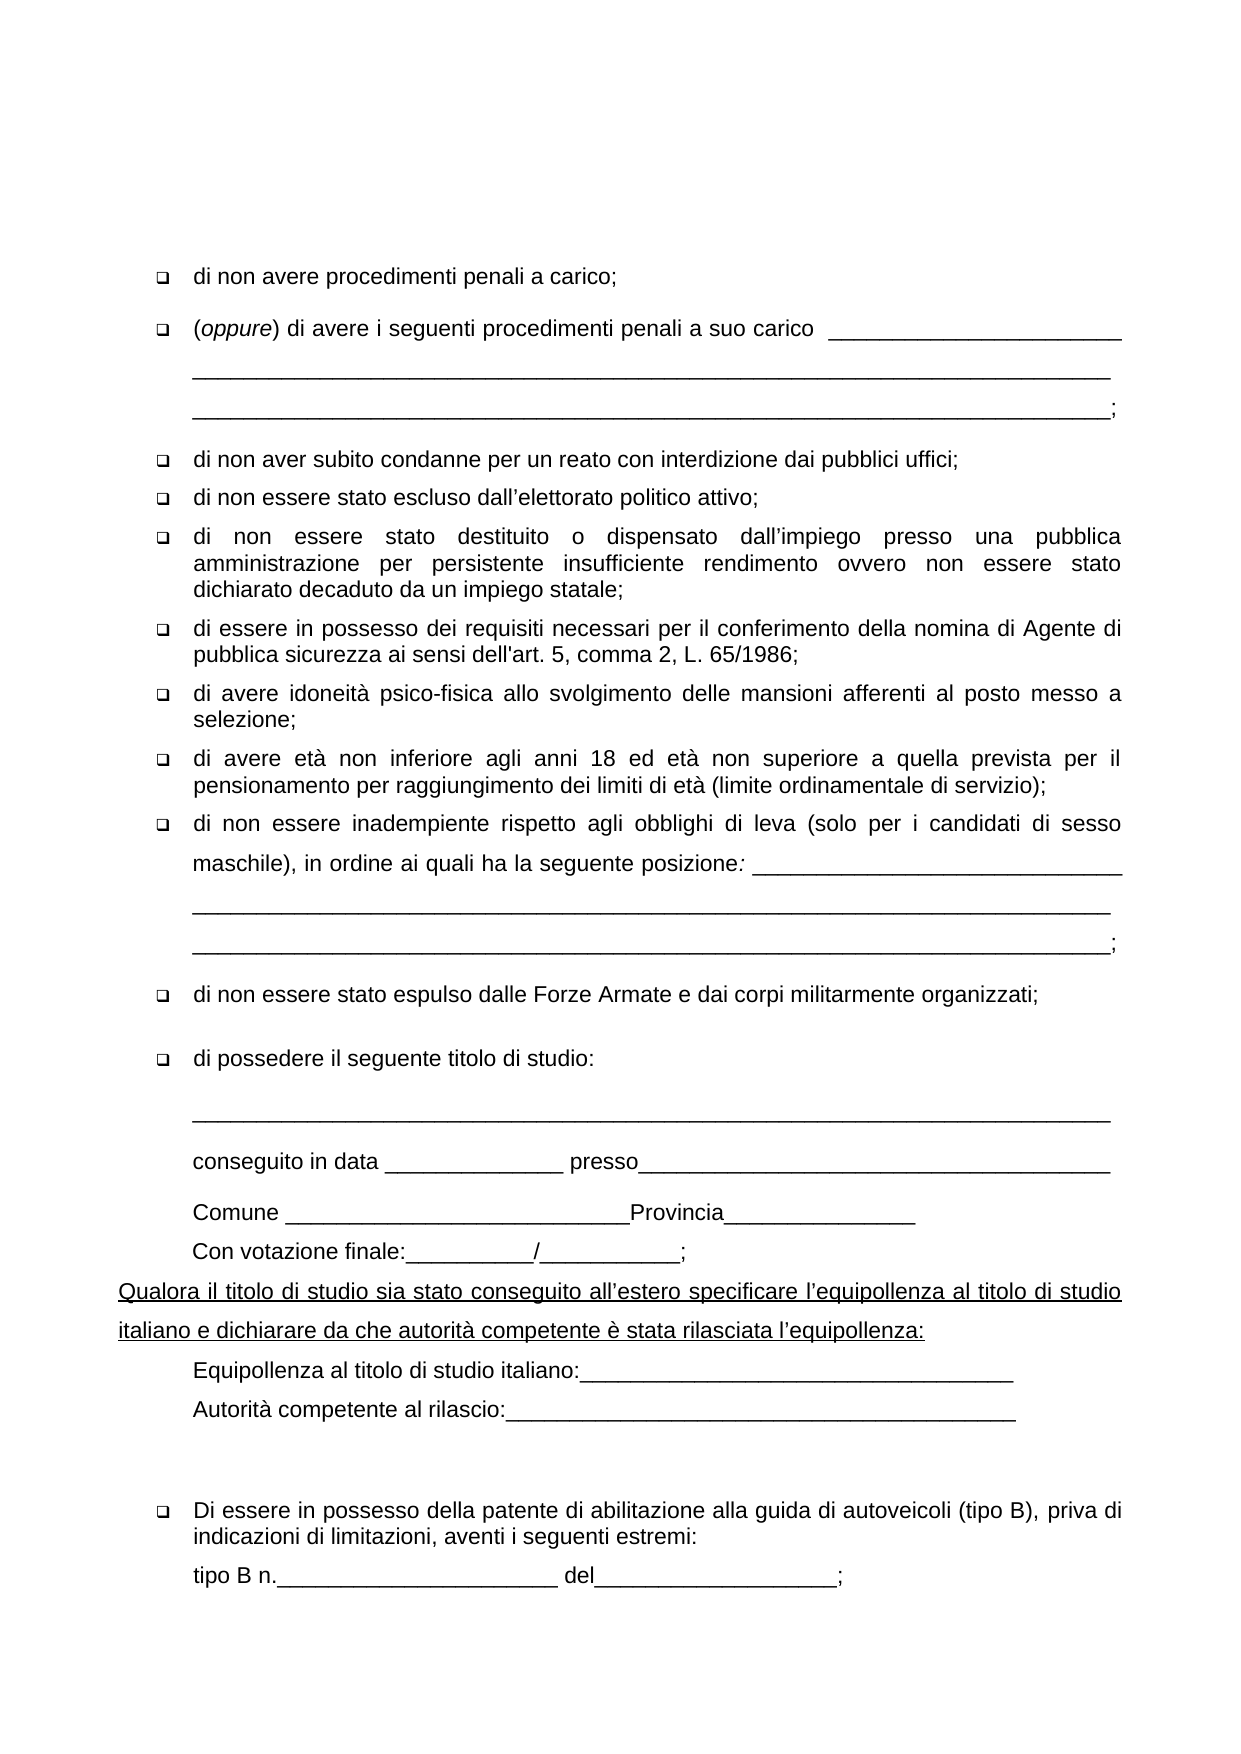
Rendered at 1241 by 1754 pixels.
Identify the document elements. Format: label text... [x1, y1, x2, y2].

list di avere idoneità psico-fisica allo svolgimento delle mansioni afferenti al posto messo a selezione; [156, 680, 1122, 733]
text conseguito in data ______________ presso_____________________________________ [192, 1148, 1122, 1174]
list di non aver subito condanne per un reato con interdizione dai pubblici uffici; [156, 446, 1122, 472]
list di non essere stato escluso dall’elettorato politico attivo; [156, 484, 1122, 511]
text Equipollenza al titolo di studio italiano:__________________________________ [192, 1357, 1122, 1383]
list di non essere stato destituito o dispensato dall’impiego presso una pubblica amministrazione per persistente insufficiente rendimento ovvero non essere stato dichiarato decaduto da un impiego statale; [156, 523, 1122, 602]
text Con votazione finale:__________/___________; [118, 1238, 1122, 1264]
list di essere in possesso dei requisiti necessari per il conferimento della nomina di Agente di pubblica sicurezza ai sensi dell'art. 5, comma 2, L. 65/1986; [156, 615, 1122, 667]
list (oppure) di avere i seguenti procedimenti penali a suo carico _______________________ ________________________________________________________________________________________________________________________________________________; [155, 314, 1122, 420]
list di possedere il seguente titolo di studio: [156, 1045, 1122, 1072]
list di non avere procedimenti penali a carico; [155, 263, 1122, 289]
list di non essere stato espulso dalle Forze Armate e dai corpi militarmente organizzati; [155, 981, 1122, 1007]
text Autorità competente al rilascio:________________________________________ [192, 1396, 1122, 1422]
list Di essere in possesso della patente di abilitazione alla guida di autoveicoli (tipo B), priva di indicazioni di limitazioni, aventi i seguenti estremi: [156, 1497, 1122, 1549]
text ________________________________________________________________________ [192, 1097, 1122, 1123]
list di non essere inadempiente rispetto agli obblighi di leva (solo per i candidati di sesso maschile), in ordine ai quali ha la seguente posizione: _____________________________ ________________________________________________________________________________________________________________________________________________; [155, 810, 1122, 955]
list tipo B n.______________________ del___________________; [156, 1562, 1122, 1588]
text Comune ___________________________Provincia_______________ [192, 1199, 1122, 1226]
list di avere età non inferiore agli anni 18 ed età non superiore a quella prevista per il pensionamento per raggiungimento dei limiti di età (limite ordinamentale di servizio); [156, 745, 1122, 798]
